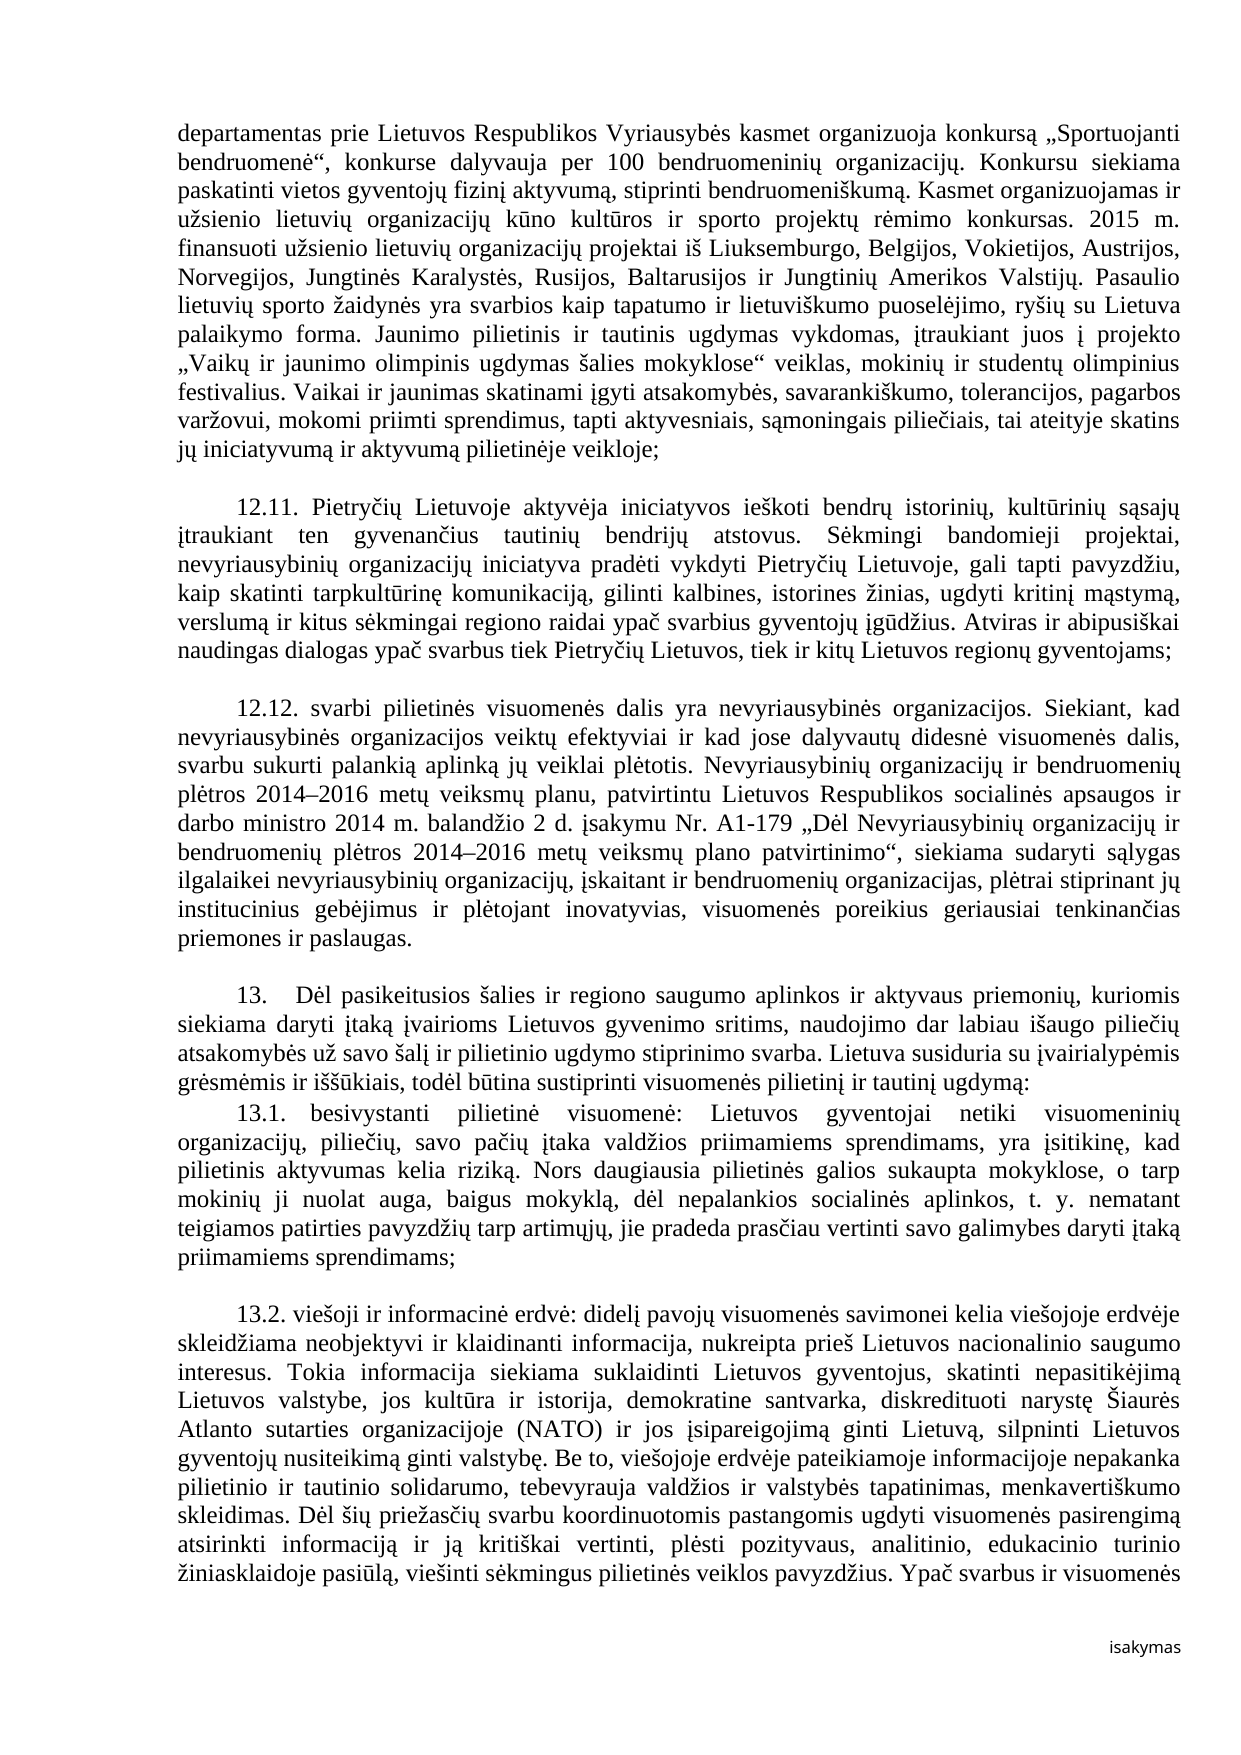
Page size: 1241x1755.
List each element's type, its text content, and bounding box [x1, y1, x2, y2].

text departamentas prie Lietuvos Respublikos Vyriausybės kasmet organizuoja konkursą „Sportuojanti bendruomenė“, konkurse dalyvauja per 100 bendruomeninių organizacijų. Konkursu siekiama paskatinti vietos gyventojų fizinį aktyvumą, stiprinti bendruomeniškumą. Kasmet organizuojamas ir užsienio lietuvių organizacijų kūno kultūros ir sporto projektų rėmimo konkursas. 2015 m. finansuoti užsienio lietuvių organizacijų projektai iš Liuksemburgo, Belgijos, Vokietijos, Austrijos, Norvegijos, Jungtinės Karalystės, Rusijos, Baltarusijos ir Jungtinių Amerikos Valstijų. Pasaulio lietuvių sporto žaidynės yra svarbios kaip tapatumo ir lietuviškumo puoselėjimo, ryšių su Lietuva palaikymo forma. Jaunimo pilietinis ir tautinis ugdymas vykdomas, įtraukiant juos į projekto „Vaikų ir jaunimo olimpinis ugdymas šalies mokyklose“ veiklas, mokinių ir studentų olimpinius festivalius. Vaikai ir jaunimas skatinami įgyti atsakomybės, savarankiškumo, tolerancijos, pagarbos varžovui, mokomi priimti sprendimus, tapti aktyvesniais, sąmoningais piliečiais, tai ateityje skatins jų iniciatyvumą ir aktyvumą pilietinėje veikloje; [177, 118, 1181, 463]
text 13.1. besivystanti pilietinė visuomenė: Lietuvos gyventojai netiki visuomeninių organizacijų, piliečių, savo pačių įtaka valdžios priimamiems sprendimams, yra įsitikinę, kad pilietinis aktyvumas kelia riziką. Nors daugiausia pilietinės galios sukaupta mokyklose, o tarp mokinių ji nuolat auga, baigus mokyklą, dėl nepalankios socialinės aplinkos, t. y. nematant teigiamos patirties pavyzdžių tarp artimųjų, jie pradeda prasčiau vertinti savo galimybes daryti įtaką priimamiems sprendimams; [177, 1098, 1181, 1271]
text 13.2. viešoji ir informacinė erdvė: didelį pavojų visuomenės savimonei kelia viešojoje erdvėje skleidžiama neobjektyvi ir klaidinanti informacija, nukreipta prieš Lietuvos nacionalinio saugumo interesus. Tokia informacija siekiama suklaidinti Lietuvos gyventojus, skatinti nepasitikėjimą Lietuvos valstybe, jos kultūra ir istorija, demokratine santvarka, diskredituoti narystę Šiaurės Atlanto sutarties organizacijoje (NATO) ir jos įsipareigojimą ginti Lietuvą, silpninti Lietuvos gyventojų nusiteikimą ginti valstybę. Be to, viešojoje erdvėje pateikiamoje informacijoje nepakanka pilietinio ir tautinio solidarumo, tebevyrauja valdžios ir valstybės tapatinimas, menkavertiškumo skleidimas. Dėl šių priežasčių svarbu koordinuotomis pastangomis ugdyti visuomenės pasirengimą atsirinkti informaciją ir ją kritiškai vertinti, plėsti pozityvaus, analitinio, edukacinio turinio žiniasklaidoje pasiūlą, viešinti sėkmingus pilietinės veiklos pavyzdžius. Ypač svarbus ir visuomenės [177, 1299, 1181, 1587]
text 12.12. svarbi pilietinės visuomenės dalis yra nevyriausybinės organizacijos. Siekiant, kad nevyriausybinės organizacijos veiktų efektyviai ir kad jose dalyvautų didesnė visuomenės dalis, svarbu sukurti palankią aplinką jų veiklai plėtotis. Nevyriausybinių organizacijų ir bendruomenių plėtros 2014–2016 metų veiksmų planu, patvirtintu Lietuvos Respublikos socialinės apsaugos ir darbo ministro 2014 m. balandžio 2 d. įsakymu Nr. A1-179 „Dėl Nevyriausybinių organizacijų ir bendruomenių plėtros 2014–2016 metų veiksmų plano patvirtinimo“, siekiama sudaryti sąlygas ilgalaikei nevyriausybinių organizacijų, įskaitant ir bendruomenių organizacijas, plėtrai stiprinant jų institucinius gebėjimus ir plėtojant inovatyvias, visuomenės poreikius geriausiai tenkinančias priemones ir paslaugas. [177, 693, 1181, 952]
text 12.11. Pietryčių Lietuvoje aktyvėja iniciatyvos ieškoti bendrų istorinių, kultūrinių sąsajų įtraukiant ten gyvenančius tautinių bendrijų atstovus. Sėkmingi bandomieji projektai, nevyriausybinių organizacijų iniciatyva pradėti vykdyti Pietryčių Lietuvoje, gali tapti pavyzdžiu, kaip skatinti tarpkultūrinę komunikaciją, gilinti kalbines, istorines žinias, ugdyti kritinį mąstymą, verslumą ir kitus sėkmingai regiono raidai ypač svarbius gyventojų įgūdžius. Atviras ir abipusiškai naudingas dialogas ypač svarbus tiek Pietryčių Lietuvos, tiek ir kitų Lietuvos regionų gyventojams; [177, 492, 1181, 664]
text 13. Dėl pasikeitusios šalies ir regiono saugumo aplinkos ir aktyvaus priemonių, kuriomis siekiama daryti įtaką įvairioms Lietuvos gyvenimo sritims, naudojimo dar labiau išaugo piliečių atsakomybės už savo šalį ir pilietinio ugdymo stiprinimo svarba. Lietuva susiduria su įvairialypėmis grėsmėmis ir iššūkiais, todėl būtina sustiprinti visuomenės pilietinį ir tautinį ugdymą: [177, 981, 1181, 1096]
